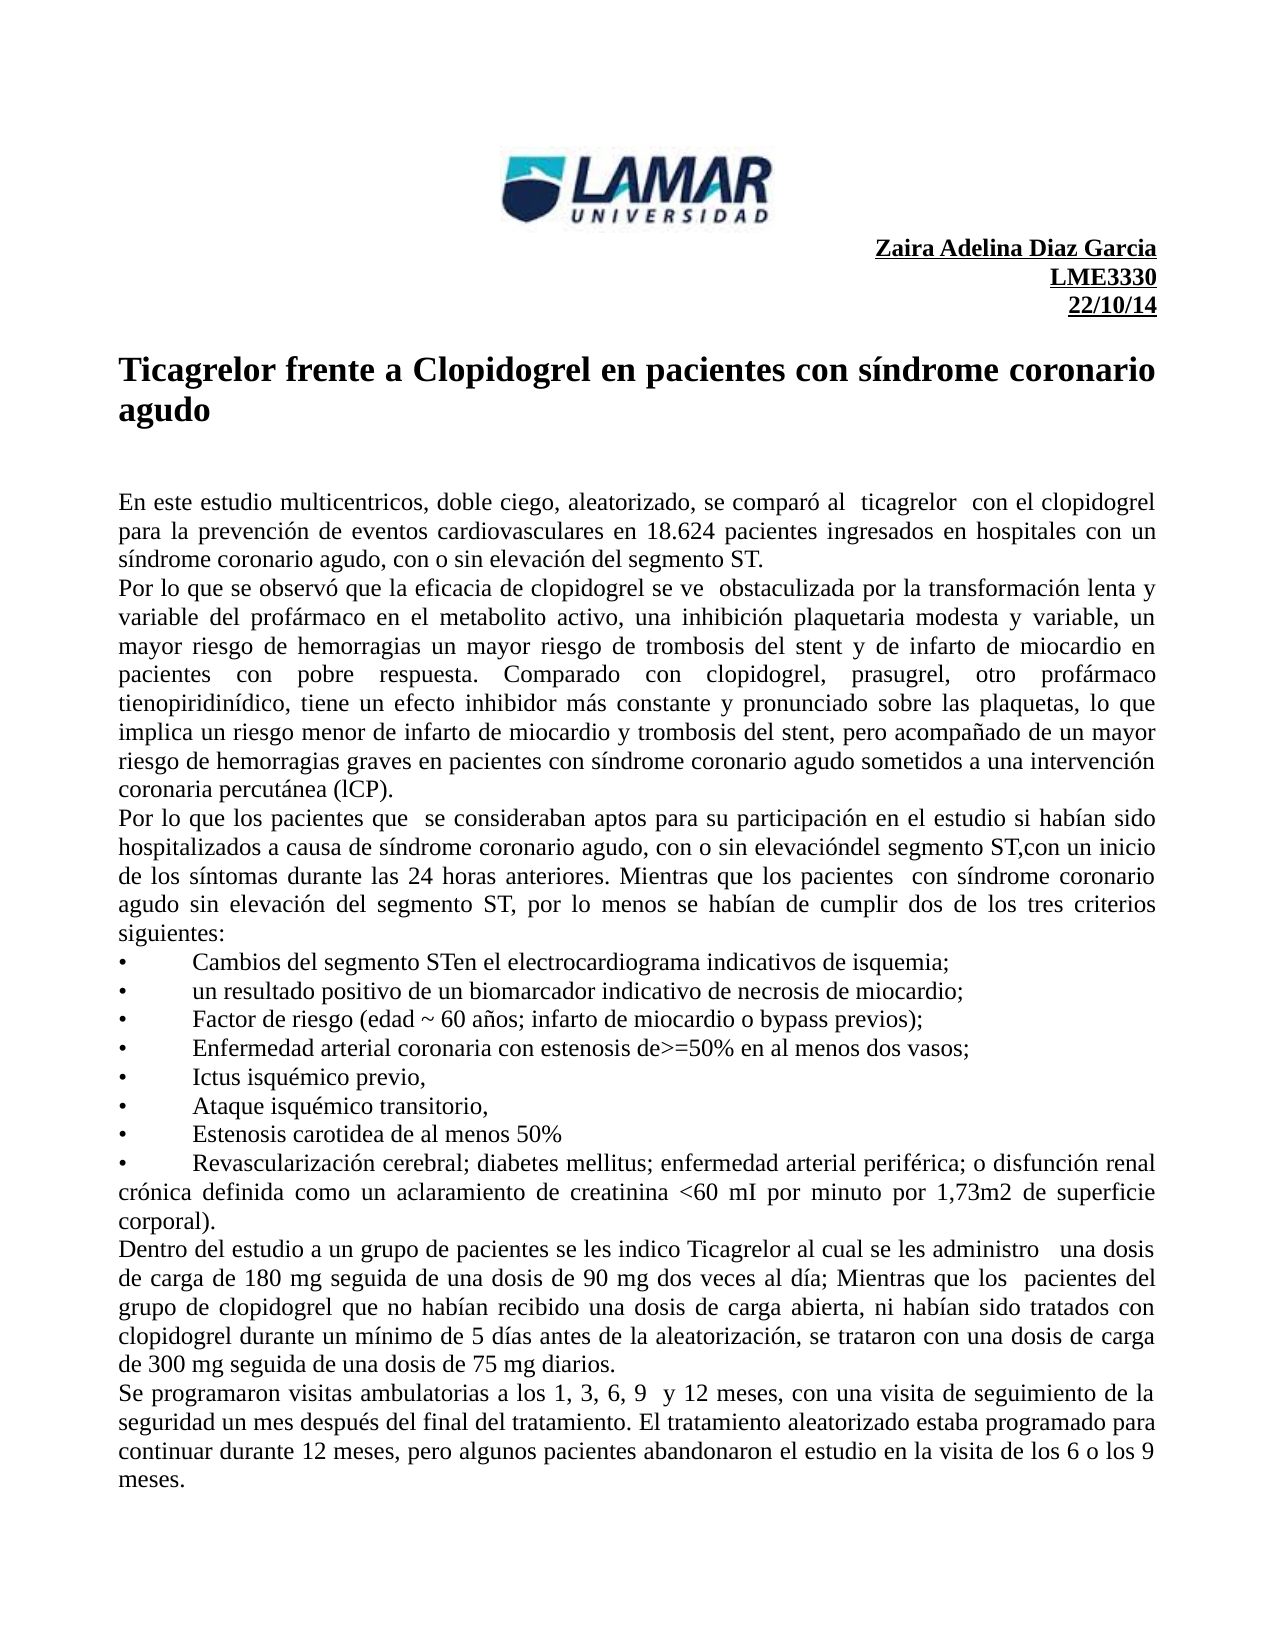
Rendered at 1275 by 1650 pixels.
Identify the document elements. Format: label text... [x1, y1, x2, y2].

text • Enfermedad arterial coronaria con estenosis de>=50% en al menos dos vasos; [118, 1033, 1157, 1062]
text • Factor de riesgo (edad ~ 60 años; infarto de miocardio o bypass previos); [118, 1004, 1157, 1033]
text LME3330 [118, 262, 1157, 290]
text 22/10/14 [118, 290, 1157, 319]
text • Ataque isquémico transitorio, [118, 1091, 1157, 1119]
text Por lo que los pacientes que se consideraban aptos para su participación en el estudio si habían sido hospitalizados a causa de síndrome coronario agudo, con o sin elevacióndel segmento ST,con un inicio de los síntomas durante las 24 horas anteriores. Mientras que los pacientes con síndrome coronario agudo sin elevación del segmento ST, por lo menos se habían de cumplir dos de los tres criterios siguientes: [118, 803, 1157, 947]
text • Estenosis carotidea de al menos 50% [118, 1119, 1157, 1148]
text Zaira Adelina Diaz Garcia [118, 147, 1157, 262]
picture [500, 146, 775, 233]
text Se programaron visitas ambulatorias a los 1, 3, 6, 9 y 12 meses, con una visita de seguimiento de la seguridad un mes después del final del tratamiento. El tratamiento aleatorizado estaba programado para continuar durante 12 meses, pero algunos pacientes abandonaron el estudio en la visita de los 6 o los 9 meses. [118, 1378, 1157, 1493]
text En este estudio multicentricos, doble ciego, aleatorizado, se comparó al ticagrelor con el clopidogrel para la prevención de eventos cardiovasculares en 18.624 pacientes ingresados en hospitales con un síndrome coronario agudo, con o sin elevación del segmento ST. [118, 487, 1157, 573]
text Dentro del estudio a un grupo de pacientes se les indico Ticagrelor al cual se les administro una dosis de carga de 180 mg seguida de una dosis de 90 mg dos veces al día; Mientras que los pacientes del grupo de clopidogrel que no habían recibido una dosis de carga abierta, ni habían sido tratados con clopidogrel durante un mínimo de 5 días antes de la aleatorización, se trataron con una dosis de carga de 300 mg seguida de una dosis de 75 mg diarios. [118, 1234, 1157, 1378]
text Por lo que se observó que la eficacia de clopidogrel se ve obstaculizada por la transformación lenta y variable del profármaco en el metabolito activo, una inhibición plaquetaria modesta y variable, un mayor riesgo de hemorragias un mayor riesgo de trombosis del stent y de infarto de miocardio en pacientes con pobre respuesta. Comparado con clopidogrel, prasugrel, otro profármaco tienopiridinídico, tiene un efecto inhibidor más constante y pronunciado sobre las plaquetas, lo que implica un riesgo menor de infarto de miocardio y trombosis del stent, pero acompañado de un mayor riesgo de hemorragias graves en pacientes con síndrome coronario agudo sometidos a una intervención coronaria percutánea (lCP). [118, 573, 1157, 803]
text • Cambios del segmento STen el electrocardiograma indicativos de isquemia; [118, 947, 1157, 976]
text • Ictus isquémico previo, [118, 1062, 1157, 1091]
text • Revascularización cerebral; diabetes mellitus; enfermedad arterial periférica; o disfunción renal crónica definida como un aclaramiento de creatinina <60 mI por minuto por 1,73m2 de superficie corporal). [118, 1148, 1157, 1234]
text Ticagrelor frente a Clopidogrel en pacientes con síndrome coronario agudo [118, 348, 1157, 429]
text • un resultado positivo de un biomarcador indicativo de necrosis de miocardio; [118, 976, 1157, 1004]
